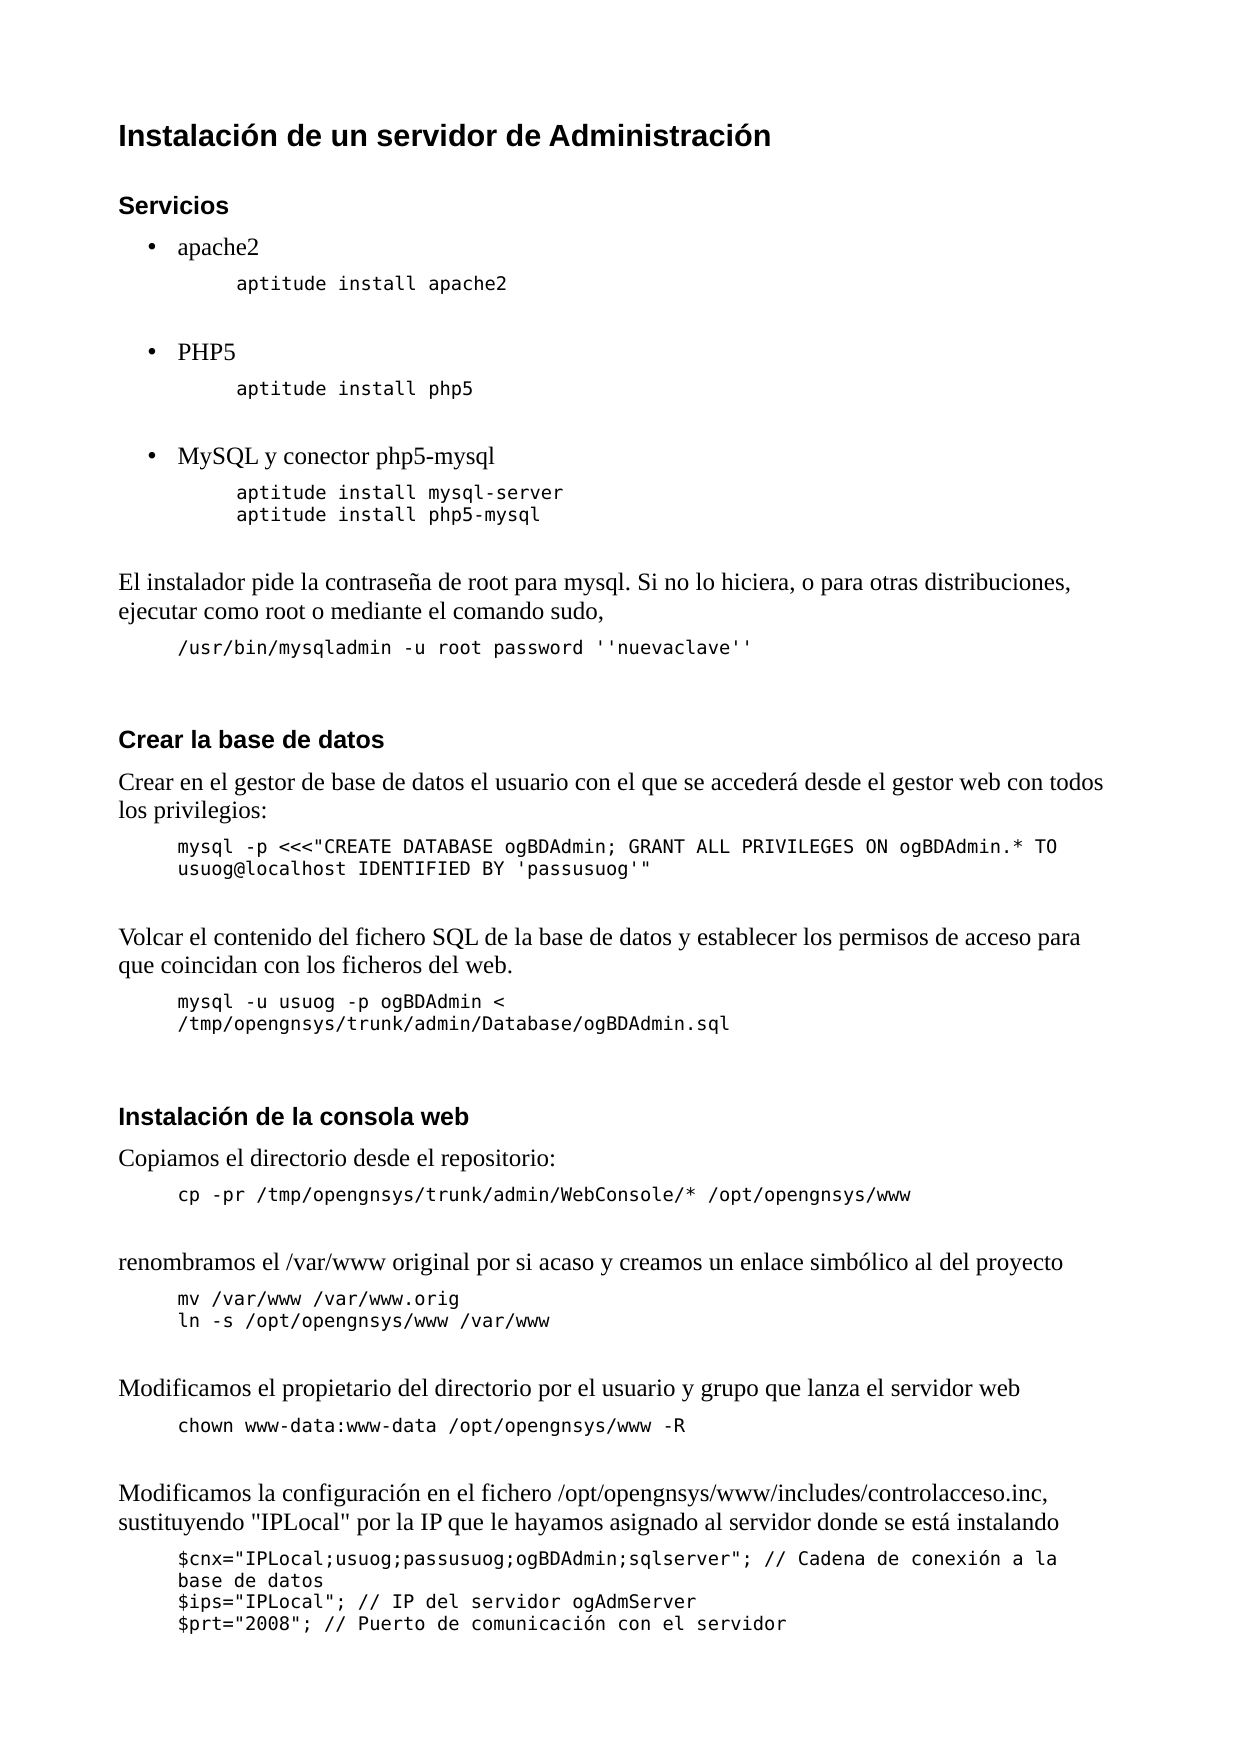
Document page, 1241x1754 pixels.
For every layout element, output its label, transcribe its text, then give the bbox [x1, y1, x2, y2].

list apache2 [148, 232, 1122, 261]
text mv /var/www /var/www.orig ln -s /opt/opengnsys/www /var/www [177, 1288, 1063, 1332]
text cp -pr /tmp/opengnsys/trunk/admin/WebConsole/* /opt/opengnsys/www [177, 1184, 1063, 1206]
text mysql -u usuog -p ogBDAdmin < /tmp/opengnsys/trunk/admin/Database/ogBDAdmin.sql [177, 992, 1063, 1035]
subtitle Crear la base de datos [118, 725, 1122, 754]
text Crear en el gestor de base de datos el usuario con el que se accederá desde el gestor web con todos los privilegios: [118, 767, 1122, 824]
text /usr/bin/mysqladmin -u root password ''nuevaclave'' [177, 637, 1063, 659]
text Copiamos el directorio desde el repositorio: [118, 1143, 1122, 1172]
list aptitude install mysql-server aptitude install php5-mysql [207, 482, 1063, 526]
list aptitude install apache2 [207, 273, 1063, 295]
text chown www-data:www-data /opt/opengnsys/www -R [177, 1415, 1063, 1437]
list MySQL y conector php5-mysql [148, 441, 1122, 470]
subtitle Instalación de un servidor de Administración [118, 118, 1122, 153]
list aptitude install php5 [207, 378, 1063, 400]
text Volcar el contenido del fichero SQL de la base de datos y establecer los permisos de acceso para que coincidan con los ficheros del web. [118, 922, 1122, 979]
text $cnx="IPLocal;usuog;passusuog;ogBDAdmin;sqlserver"; // Cadena de conexión a la base de datos $ips="IPLocal"; // IP del servidor ogAdmServer $prt="2008"; // Puerto de comunicación con el servidor [177, 1548, 1063, 1635]
subtitle Instalación de la consola web [118, 1102, 1122, 1130]
list PHP5 [148, 337, 1122, 365]
text Modificamos el propietario del directorio por el usuario y grupo que lanza el servidor web [118, 1373, 1122, 1402]
text Modificamos la configuración en el fichero /opt/opengnsys/www/includes/controlacceso.inc, sustituyendo "IPLocal" por la IP que le hayamos asignado al servidor donde se está instalando [118, 1478, 1122, 1535]
text mysql -p <<<"CREATE DATABASE ogBDAdmin; GRANT ALL PRIVILEGES ON ogBDAdmin.* TO usuog@localhost IDENTIFIED BY 'passusuog'" [177, 837, 1063, 880]
text renombramos el /var/www original por si acaso y creamos un enlace simbólico al del proyecto [118, 1247, 1122, 1276]
subtitle Servicios [118, 191, 1122, 220]
text El instalador pide la contraseña de root para mysql. Si no lo hiciera, o para otras distribuciones, ejecutar como root o mediante el comando sudo, [118, 567, 1122, 625]
